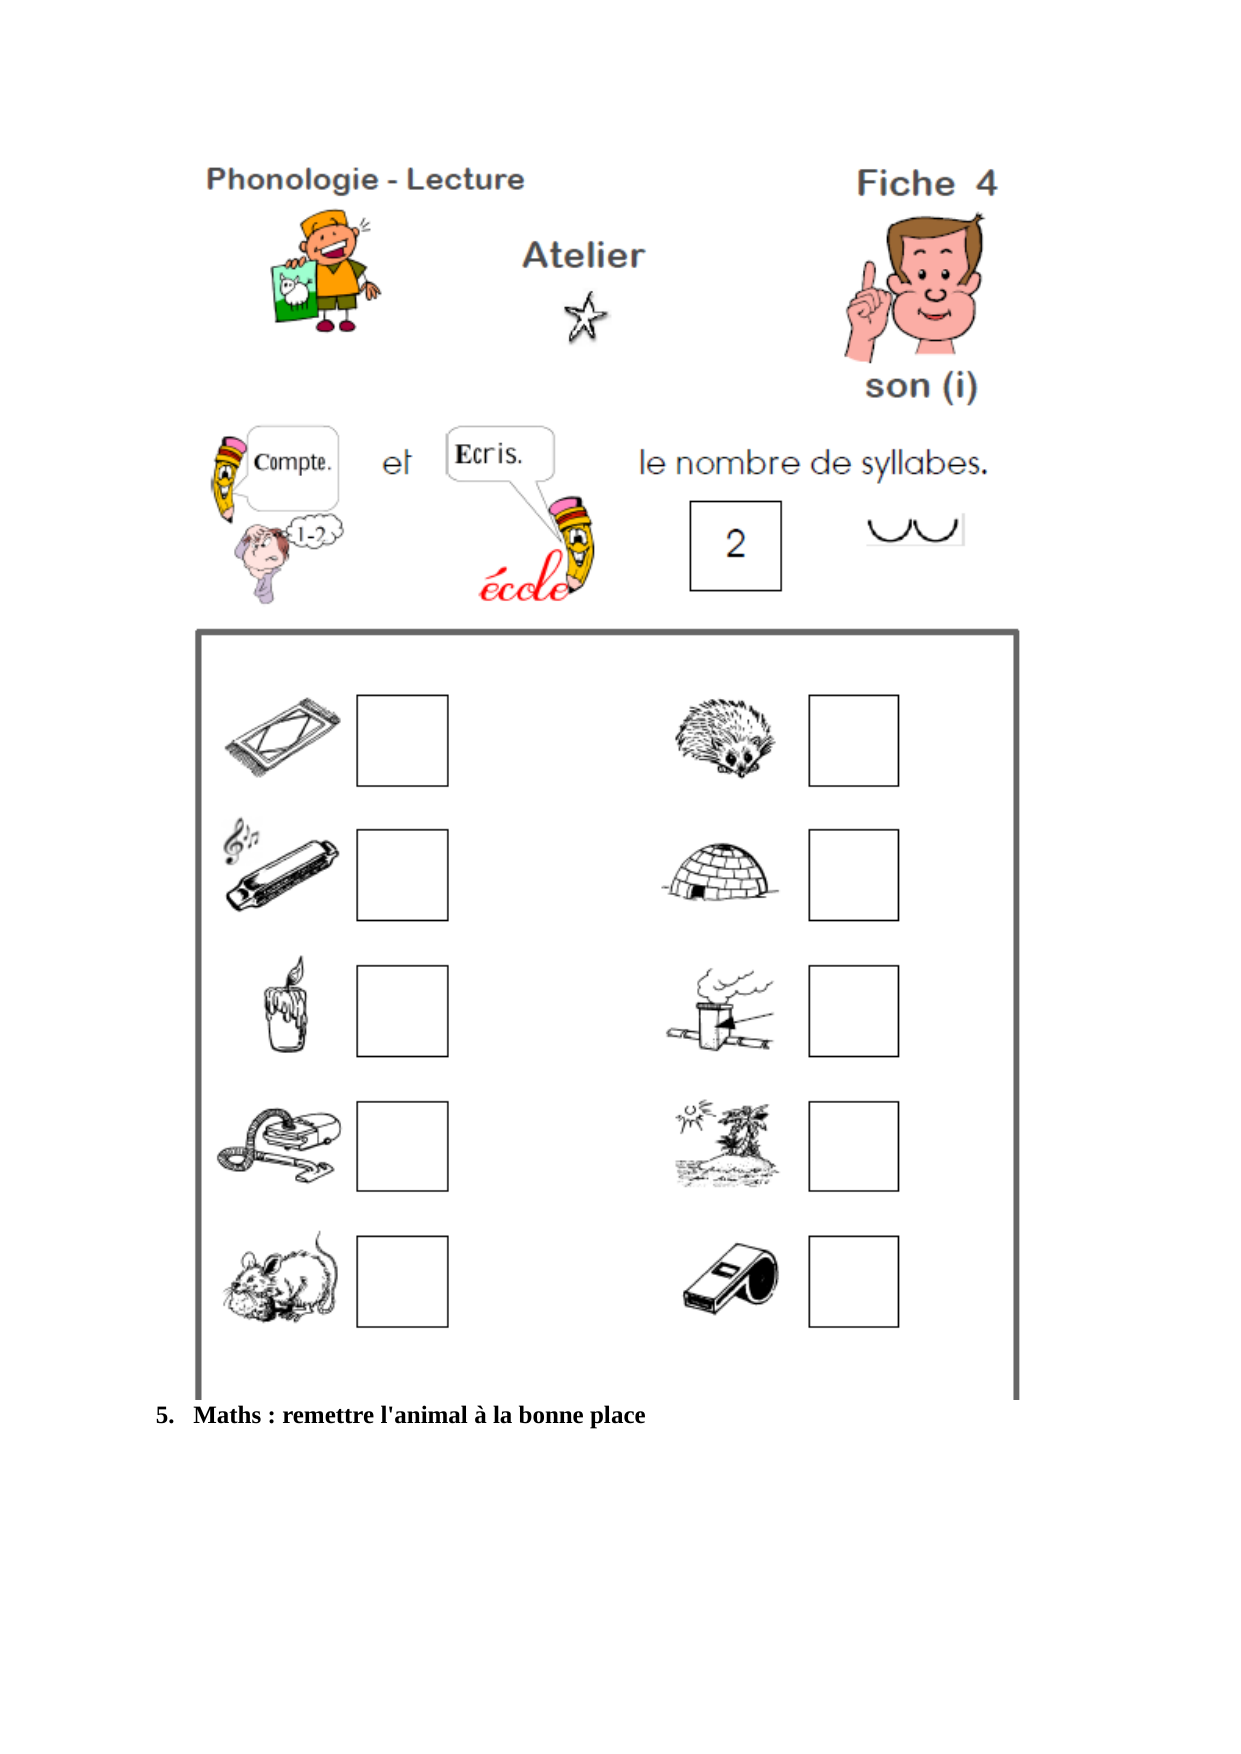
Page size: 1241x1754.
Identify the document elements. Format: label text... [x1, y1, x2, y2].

picture [183, 132, 1020, 1400]
list Maths : remettre l'animal à la bonne place [156, 530, 1122, 1428]
